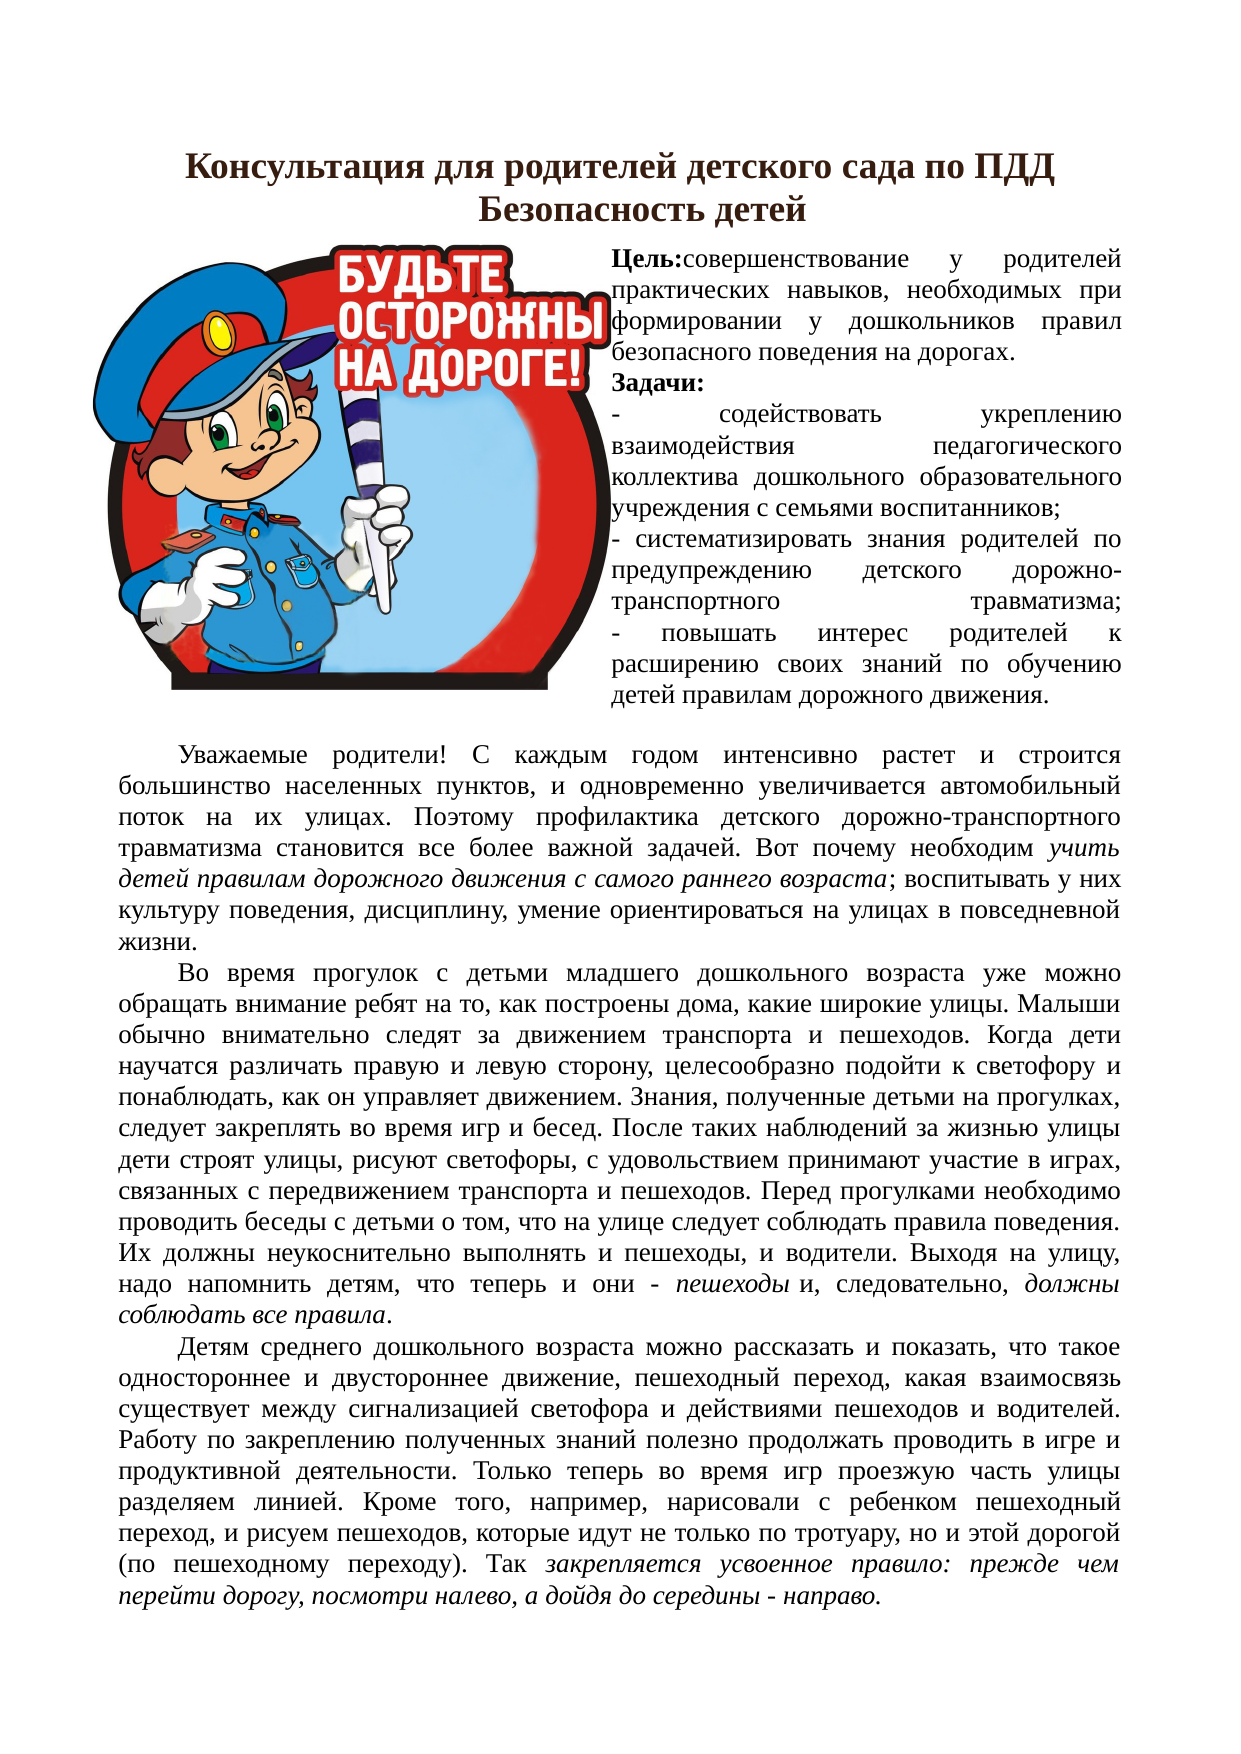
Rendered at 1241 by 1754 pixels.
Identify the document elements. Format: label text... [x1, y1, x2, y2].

text Задачи: - содействовать укреплению взаимодействия педагогического коллектива дошкольного образовательного учреждения с семьями воспитанников; [612, 366, 1122, 522]
text Во время прогулок с детьми младшего дошкольного возраста уже можно обращать внимание ребят на то, как построены дома, какие широкие улицы. Малыши обычно внимательно следят за движением транспорта и пешеходов. Когда дети научатся различать правую и левую сторону, целесообразно подойти к светофору и понаблюдать, как он управляет движением. Знания, полученные детьми на прогулках, следует закреплять во время игр и бесед. После таких наблюдений за жизнью улицы дети строят улицы, рисуют светофоры, с удовольствием принимают участие в играх, связанных с передвижением транспорта и пешеходов. Перед прогулками необходимо проводить беседы с детьми о том, что на улице следует соблюдать правила поведения. Их должны неукоснительно выполнять и пешеходы, и водители. Выходя на улицу, надо напомнить детям, что теперь и они - пешеходы и, следовательно, должны соблюдать все правила. [118, 956, 1122, 1329]
text Детям среднего дошкольного возраста можно рассказать и показать, что такое одностороннее и двустороннее движение, пешеходный переход, какая взаимосвязь существует между сигнализацией светофора и действиями пешеходов и водителей. Работу по закреплению полученных знаний полезно продолжать проводить в игре и продуктивной деятельности. Только теперь во время игр проезжую часть улицы разделяем линией. Кроме того, например, нарисовали с ребенком пешеходный переход, и рисуем пешеходов, которые идут не только по тротуару, но и этой дорогой (по пешеходному переходу). Так закрепляется усвоенное правило: прежде чем перейти дорогу, посмотри налево, а дойдя до середины - направо. [118, 1329, 1122, 1610]
text - систематизировать знания родителей по предупреждению детского дорожно-транспортного травматизма; - повышать интерес родителей к расширению своих знаний по обучению детей правилам дорожного движения. [118, 522, 1122, 709]
picture [92, 240, 612, 690]
text Цель:совершенствование у родителей практических навыков, необходимых при формировании у дошкольников правил безопасного поведения на дорогах. [612, 242, 1122, 366]
subtitle Консультация для родителей детского сада по ПДД Безопасность детей [118, 143, 1122, 229]
text Уважаемые родители! С каждым годом интенсивно растет и строится большинство населенных пунктов, и одновременно увеличивается автомобильный поток на их улицах. Поэтому профилактика детского дорожно-транспортного травматизма становится все более важной задачей. Вот почему необходим учить детей правилам дорожного движения с самого раннего возраста; воспитывать у них культуру поведения, дисциплину, умение ориентироваться на улицах в повседневной жизни. [118, 738, 1122, 956]
